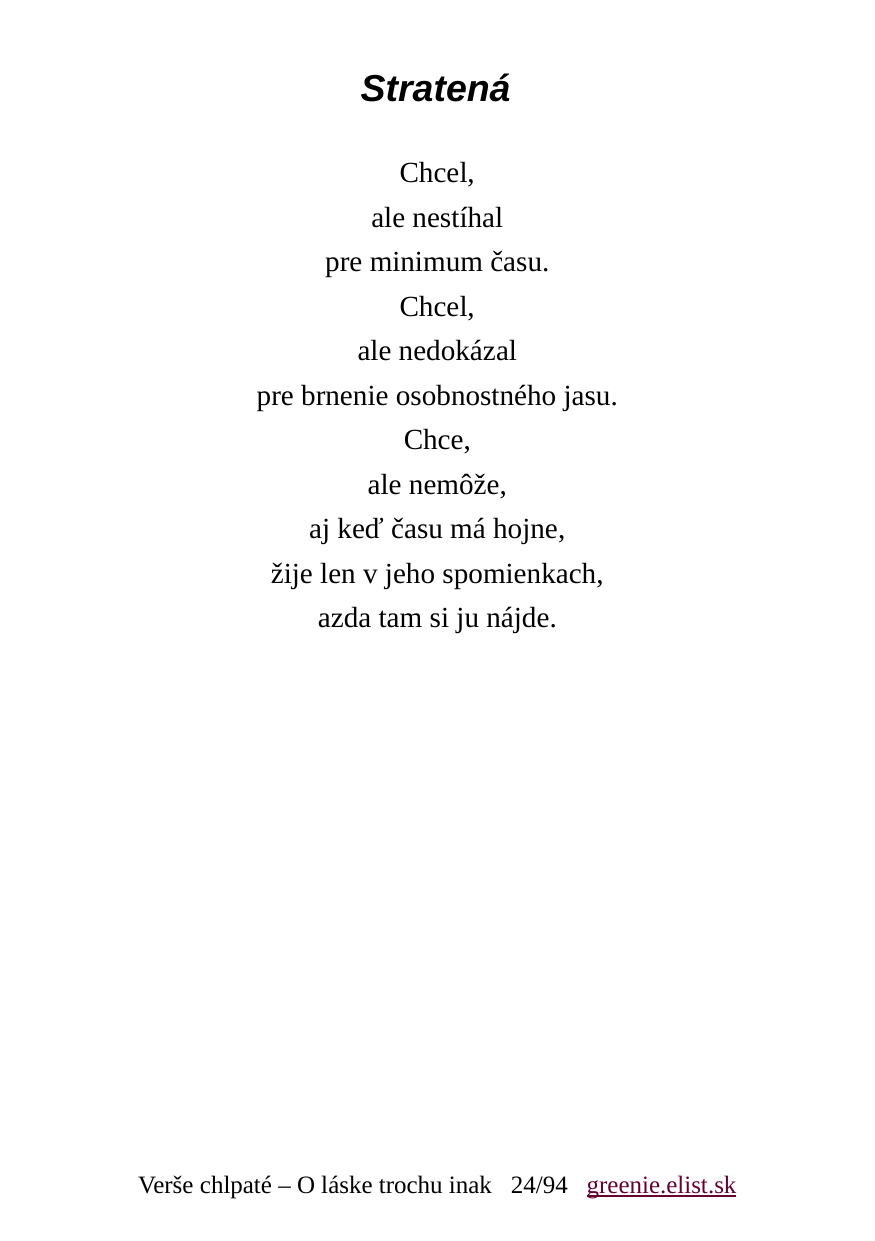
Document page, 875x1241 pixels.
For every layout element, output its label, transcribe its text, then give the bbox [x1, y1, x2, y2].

text ale nestíhal [41, 200, 833, 234]
text aj keď času má hojne, [41, 511, 833, 545]
text ale nemôže, [41, 467, 833, 501]
text azda tam si ju nájde. [41, 600, 833, 634]
text Chcel, [41, 156, 833, 189]
text Chce, [41, 422, 833, 456]
text pre brnenie osobnostného jasu. [41, 378, 833, 412]
text pre minimum času. [41, 244, 833, 278]
text Chcel, [41, 289, 833, 323]
text žije len v jeho spomienkach, [41, 556, 833, 589]
text ale nedokázal [41, 333, 833, 367]
subtitle Stratená [41, 66, 833, 109]
